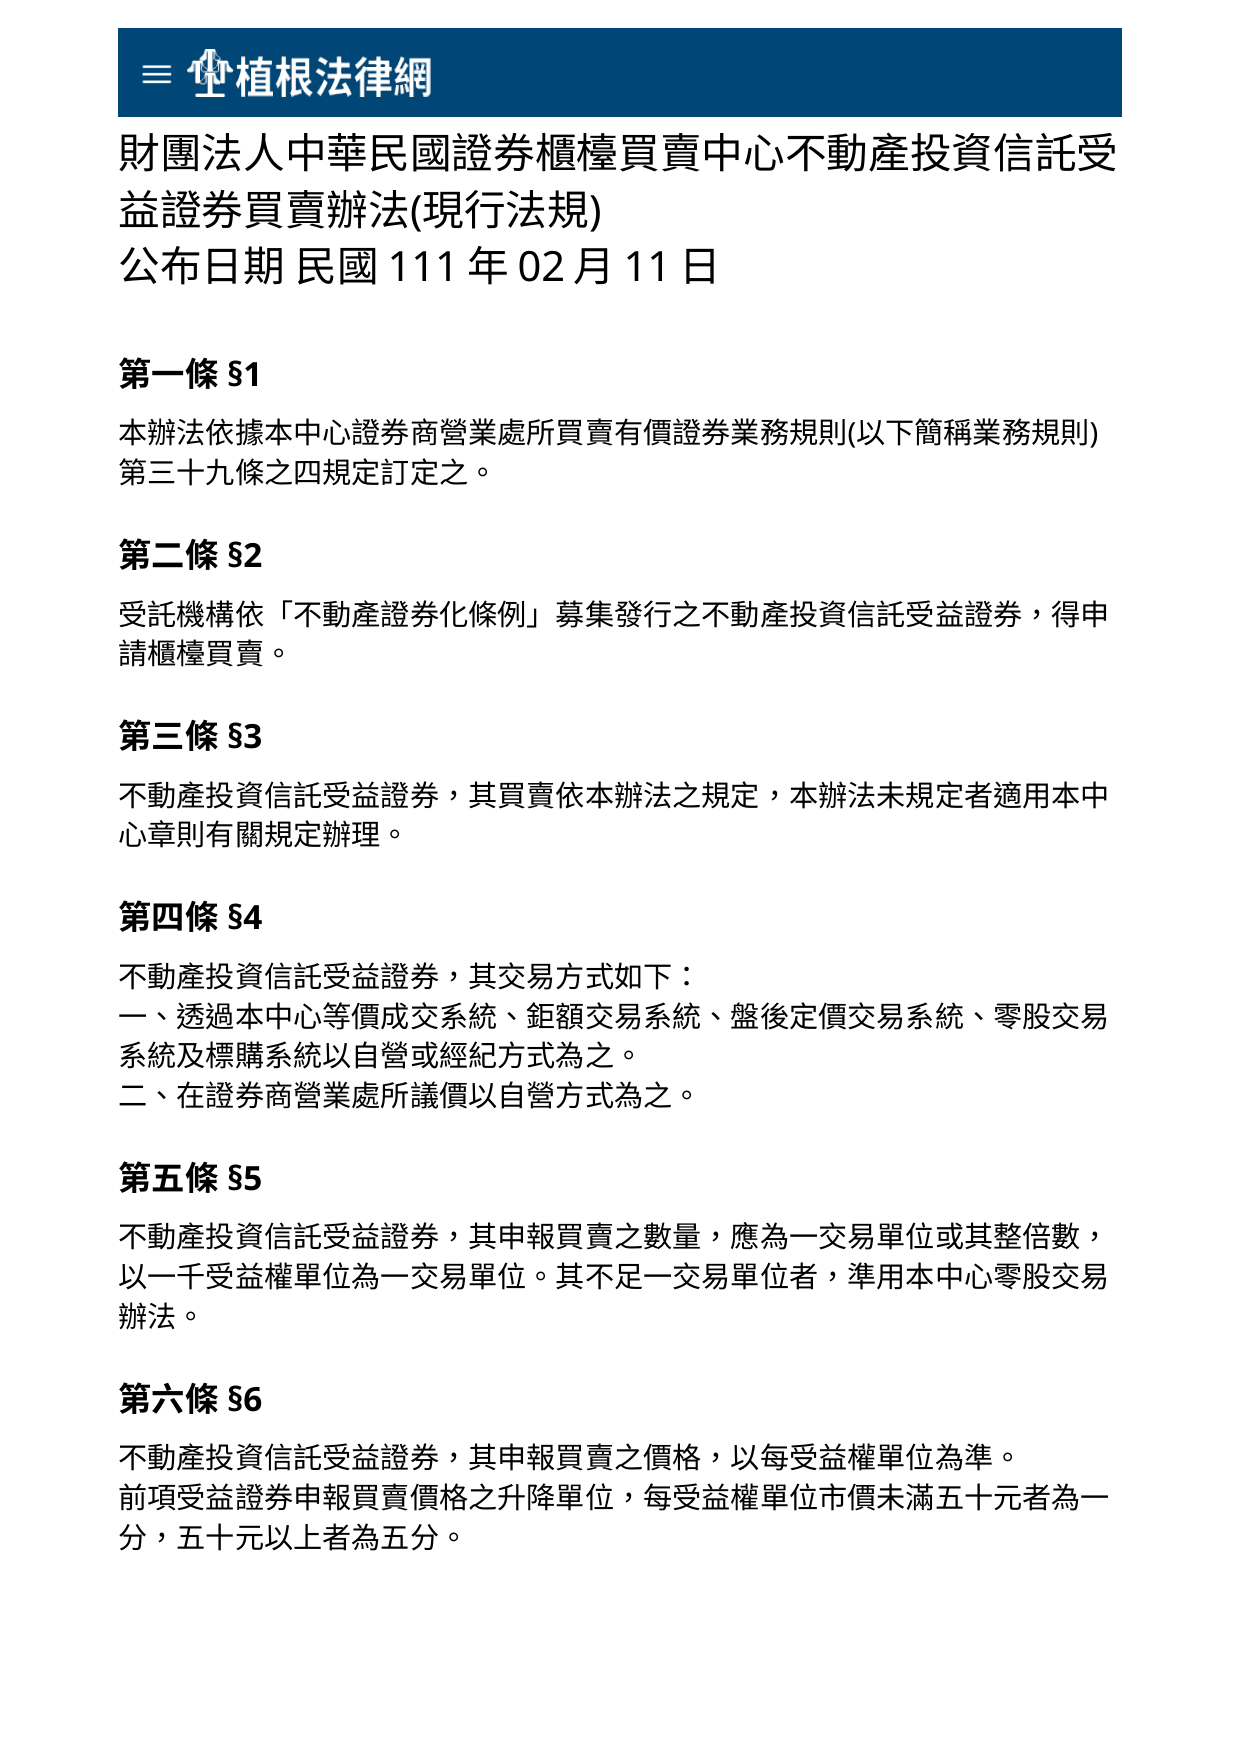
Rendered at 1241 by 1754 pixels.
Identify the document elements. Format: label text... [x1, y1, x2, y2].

text 財團法人中華民國證券櫃檯買賣中心不動產投資信託受益證券買賣辦法(現行法規) [118, 123, 1122, 237]
text 前項受益證券申報買賣價格之升降單位，每受益權單位市價未滿五十元者為一分，五十元以上者為五分。 [118, 1477, 1122, 1557]
text 受託機構依「不動產證券化條例」募集發行之不動產投資信託受益證券，得申請櫃檯買賣。 [118, 594, 1122, 673]
text 不動產投資信託受益證券，其申報買賣之數量，應為一交易單位或其整倍數，以一千受益權單位為一交易單位。其不足一交易單位者，準用本中心零股交易辦法。 [118, 1217, 1122, 1336]
text 本辦法依據本中心證券商營業處所買賣有價證券業務規則(以下簡稱業務規則)第三十九條之四規定訂定之。 [118, 413, 1122, 492]
text 第一條 §1 [118, 351, 1122, 396]
picture [118, 28, 1122, 117]
text 第六條 §6 [118, 1375, 1122, 1421]
text 不動產投資信託受益證券，其買賣依本辦法之規定，本辦法未規定者適用本中心章則有關規定辦理。 [118, 775, 1122, 854]
text 不動產投資信託受益證券，其交易方式如下： [118, 956, 1122, 996]
text 第五條 §5 [118, 1154, 1122, 1200]
text 第四條 §4 [118, 894, 1122, 939]
text 二、在證券商營業處所議價以自營方式為之。 [118, 1075, 1122, 1115]
text 第三條 §3 [118, 713, 1122, 758]
text 第二條 §2 [118, 532, 1122, 577]
text 公布日期 民國111年02月11日 [118, 237, 1122, 294]
text 一、透過本中心等價成交系統、鉅額交易系統、盤後定價交易系統、零股交易系統及標購系統以自營或經紀方式為之。 [118, 996, 1122, 1075]
text 不動產投資信託受益證券，其申報買賣之價格，以每受益權單位為準。 [118, 1437, 1122, 1477]
